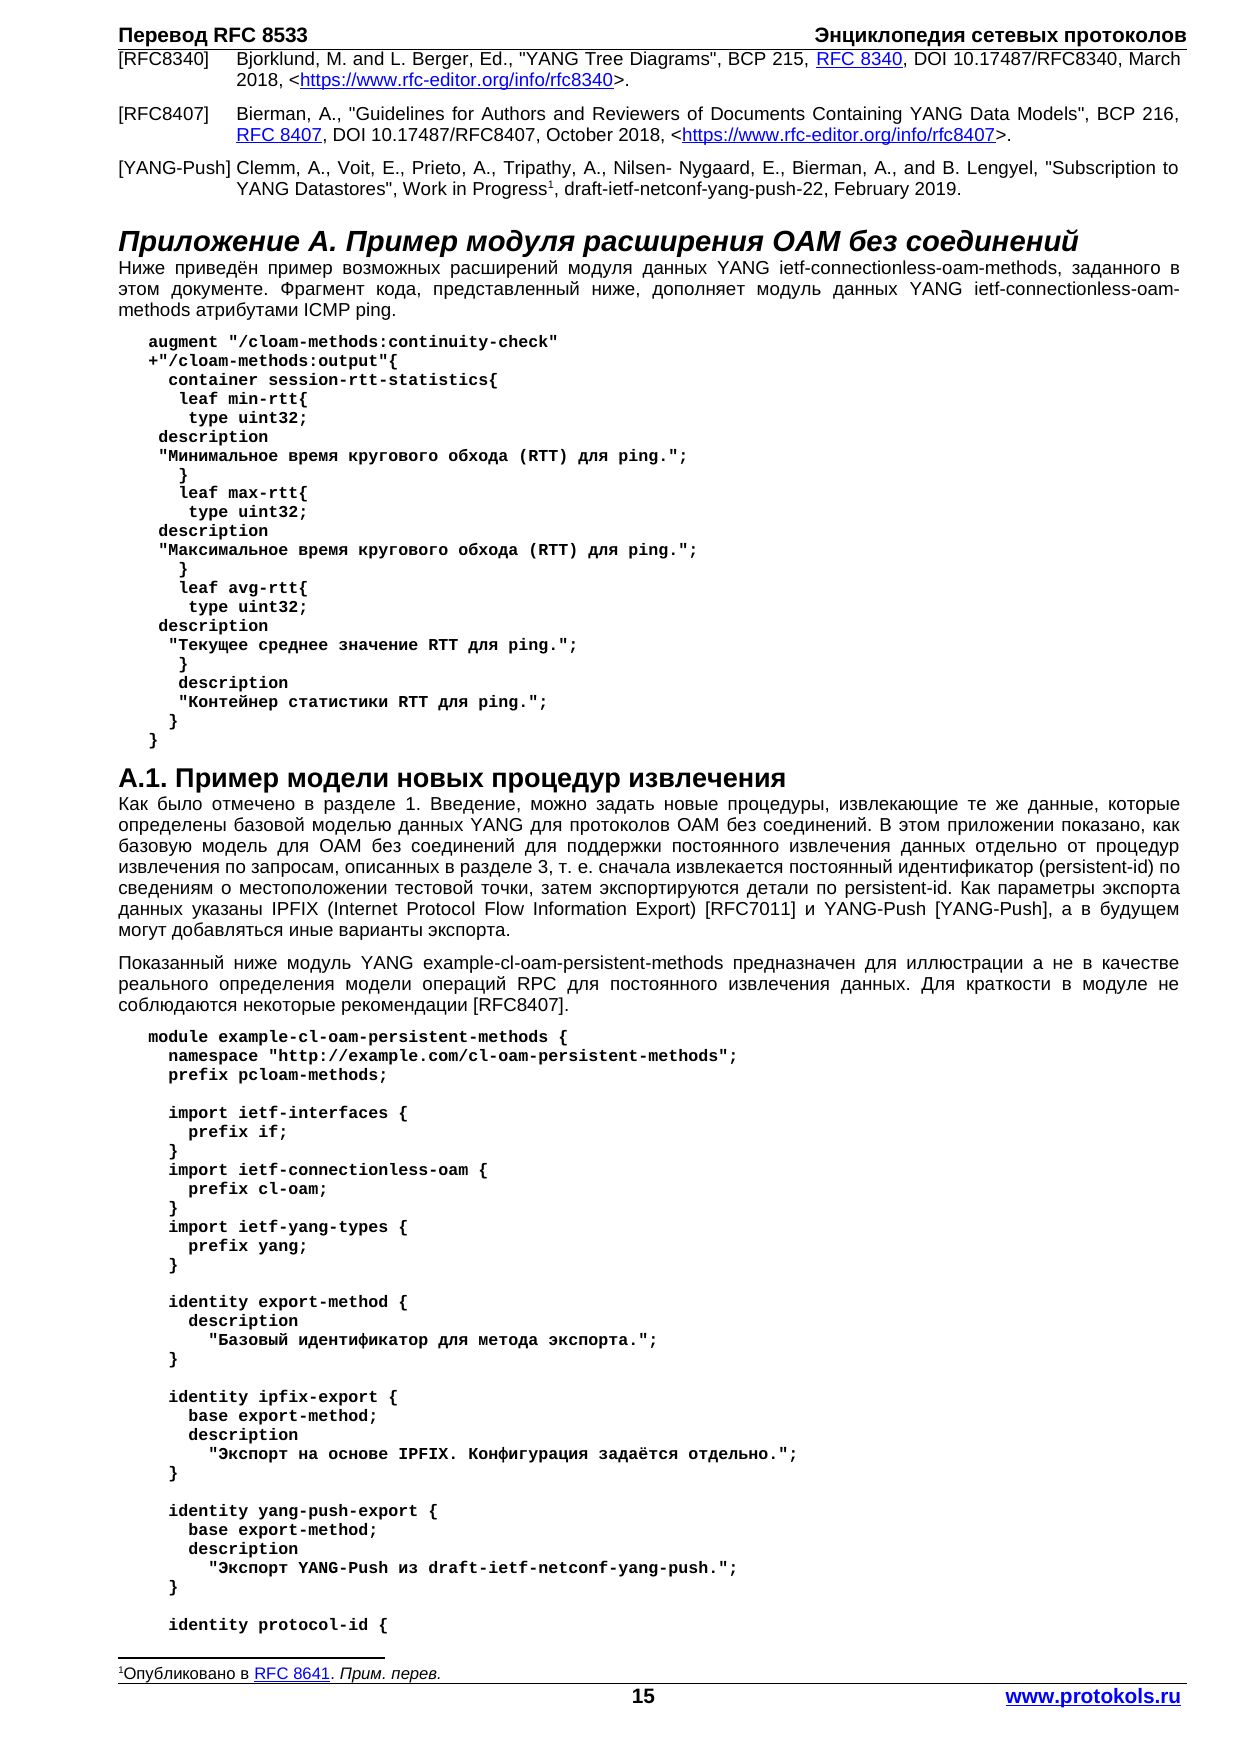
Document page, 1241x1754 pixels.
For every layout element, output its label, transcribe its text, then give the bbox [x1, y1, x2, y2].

text [YANG-Push] Clemm, A., Voit, E., Prieto, A., Tripathy, A., Nilsen- Nygaard, E., Bierman, A., and B. Lengyel, "Subscription to YANG Datastores", Work in Progress, draft-ietf-netconf-yang-push-22, February 2019. [118, 158, 1181, 200]
text import ietf-yang-types { [118, 1218, 1181, 1237]
text prefix cl-oam; [118, 1180, 1181, 1199]
text description [118, 1427, 1181, 1446]
text } [118, 1351, 1181, 1370]
text } [118, 1199, 1181, 1218]
text type uint32; [118, 599, 1181, 618]
text module example-cl-oam-persistent-methods { [118, 1028, 1181, 1047]
text [RFC8340] Bjorklund, M. and L. Berger, Ed., "YANG Tree Diagrams", BCP 215, RFC 8340, DOI 10.17487/RFC8340, March 2018, <https://www.rfc-editor.org/info/rfc8340>. [118, 50, 1181, 91]
text } [118, 731, 1181, 750]
text "Базовый идентификатор для метода экспорта."; [118, 1332, 1181, 1351]
text description [118, 674, 1181, 693]
text type uint32; [118, 504, 1181, 523]
text "Максимальное время кругового обхода (RTT) для ping."; [118, 542, 1181, 561]
text } [118, 1142, 1181, 1161]
text prefix pcloam-methods; [118, 1066, 1181, 1085]
text type uint32; [118, 409, 1181, 428]
text Как было отмечено в разделе 1. Введение, можно задать новые процедуры, извлекающие те же данные, которые определены базовой моделью данных YANG для протоколов OAM без соединений. В этом приложении показано, как базовую модель для OAM без соединений для поддержки постоянного извлечения данных отдельно от процедур извлечения по запросам, описанных в разделе 3, т. е. сначала извлекается постоянный идентификатор (persistent-id) по сведениям о местоположении тестовой точки, затем экспортируются детали по persistent-id. Как параметры экспорта данных указаны IPFIX (Internet Protocol Flow Information Export) [RFC7011] и YANG-Push [YANG-Push], а в будущем могут добавляться иные варианты экспорта. [118, 793, 1181, 940]
text description [118, 523, 1181, 542]
text prefix if; [118, 1123, 1181, 1142]
text import ietf-interfaces { [118, 1104, 1181, 1123]
text } [118, 1256, 1181, 1275]
text leaf max-rtt{ [118, 485, 1181, 504]
text identity ipfix-export { [118, 1389, 1181, 1408]
text leaf avg-rtt{ [118, 580, 1181, 599]
text } [118, 712, 1181, 731]
text [RFC8407] Bierman, A., "Guidelines for Authors and Reviewers of Documents Containing YANG Data Models", BCP 216, RFC 8407, DOI 10.17487/RFC8407, October 2018, <https://www.rfc-editor.org/info/rfc8407>. [118, 103, 1181, 145]
text } [118, 466, 1181, 485]
text container session-rtt-statistics{ [118, 371, 1181, 390]
text "Экспорт на основе IPFIX. Конфигурация задаётся отдельно."; [118, 1446, 1181, 1464]
text } [118, 1578, 1181, 1597]
text +"/cloam-methods:output"{ [118, 352, 1181, 371]
text identity export-method { [118, 1294, 1181, 1313]
text base export-method; [118, 1521, 1181, 1540]
text description [118, 618, 1181, 637]
subtitle A.1. Пример модели новых процедур извлечения [118, 763, 1181, 793]
text "Экспорт YANG-Push из draft-ietf-netconf-yang-push."; [118, 1559, 1181, 1578]
text "Минимальное время кругового обхода (RTT) для ping."; [118, 447, 1181, 466]
text import ietf-connectionless-oam { [118, 1161, 1181, 1180]
text Ниже приведён пример возможных расширений модуля данных YANG ietf-connectionless-oam-methods, заданного в этом документе. Фрагмент кода, представленный ниже, дополняет модуль данных YANG ietf-connectionless-oam-methods атрибутами ICMP ping. [118, 258, 1181, 321]
text base export-method; [118, 1408, 1181, 1427]
text identity yang-push-export { [118, 1502, 1181, 1521]
text Опубликовано в RFC 8641. Прим. перев. [118, 1664, 1181, 1683]
text description [118, 1313, 1181, 1332]
text description [118, 428, 1181, 447]
text Показанный ниже модуль YANG example-cl-oam-persistent-methods предназначен для иллюстрации а не в качестве реального определения модели операций RPC для постоянного извлечения данных. Для краткости в модуле не соблюдаются некоторые рекомендации [RFC8407]. [118, 953, 1181, 1016]
text } [118, 1464, 1181, 1483]
text description [118, 1540, 1181, 1559]
text leaf min-rtt{ [118, 390, 1181, 409]
text "Контейнер статистики RTT для ping."; [118, 693, 1181, 712]
text namespace "http://example.com/cl-oam-persistent-methods"; [118, 1047, 1181, 1066]
text } [118, 656, 1181, 674]
text identity protocol-id { [118, 1616, 1181, 1635]
text augment "/cloam-methods:continuity-check" [118, 333, 1181, 352]
text } [118, 561, 1181, 580]
text "Текущее среднее значение RTT для ping."; [118, 637, 1181, 656]
subtitle Приложение A. Пример модуля расширения OAM без соединений [118, 225, 1181, 258]
text prefix yang; [118, 1237, 1181, 1256]
